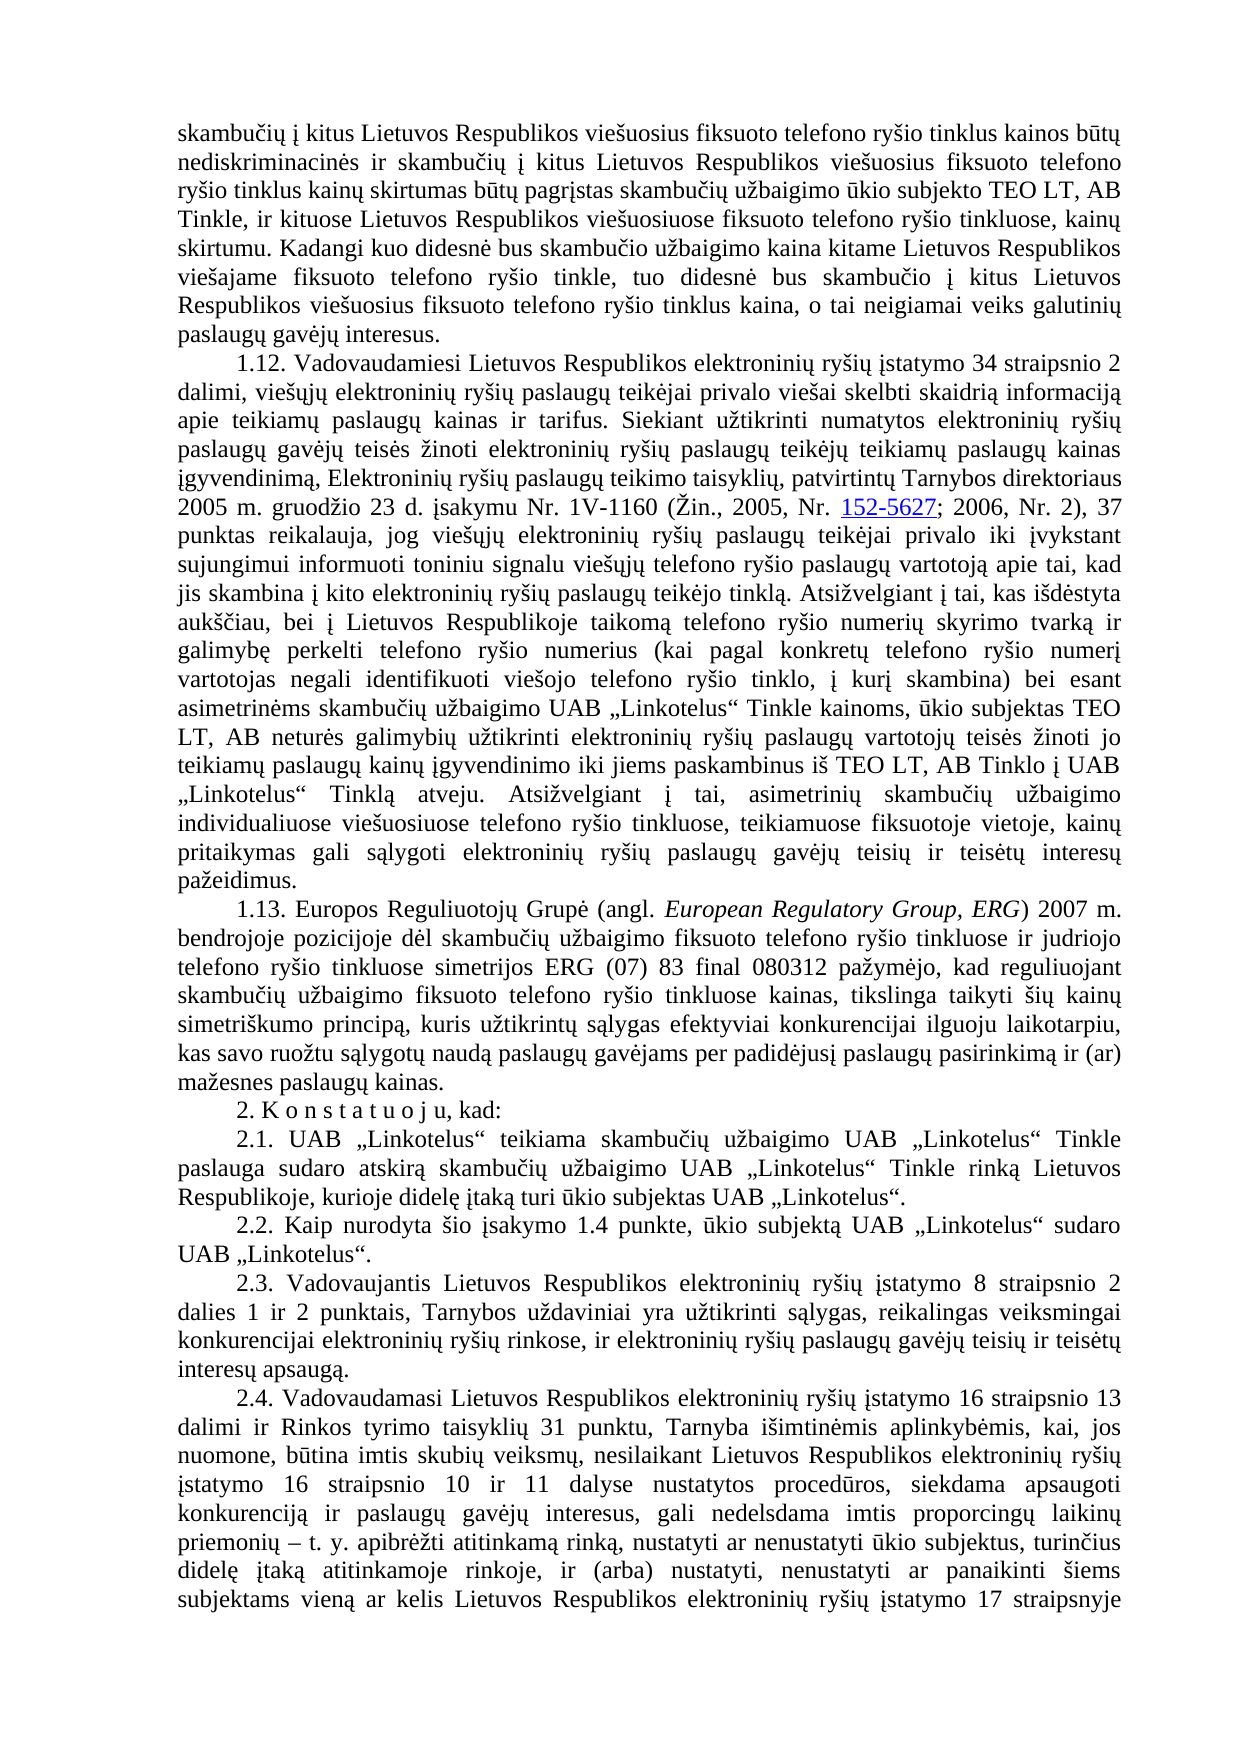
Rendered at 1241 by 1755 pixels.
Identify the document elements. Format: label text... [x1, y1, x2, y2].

text 2.2. Kaip nurodyta šio įsakymo 1.4 punkte, ūkio subjektą UAB „Linkotelus“ sudaro UAB „Linkotelus“. [177, 1211, 1122, 1268]
text skambučių į kitus Lietuvos Respublikos viešuosius fiksuoto telefono ryšio tinklus kainos būtų nediskriminacinės ir skambučių į kitus Lietuvos Respublikos viešuosius fiksuoto telefono ryšio tinklus kainų skirtumas būtų pagrįstas skambučių užbaigimo ūkio subjekto TEO LT, AB Tinkle, ir kituose Lietuvos Respublikos viešuosiuose fiksuoto telefono ryšio tinkluose, kainų skirtumu. Kadangi kuo didesnė bus skambučio užbaigimo kaina kitame Lietuvos Respublikos viešajame fiksuoto telefono ryšio tinkle, tuo didesnė bus skambučio į kitus Lietuvos Respublikos viešuosius fiksuoto telefono ryšio tinklus kaina, o tai neigiamai veiks galutinių paslaugų gavėjų interesus. [177, 118, 1122, 348]
text 2.4. Vadovaudamasi Lietuvos Respublikos elektroninių ryšių įstatymo 16 straipsnio 13 dalimi ir Rinkos tyrimo taisyklių 31 punktu, Tarnyba išimtinėmis aplinkybėmis, kai, jos nuomone, būtina imtis skubių veiksmų, nesilaikant Lietuvos Respublikos elektroninių ryšių įstatymo 16 straipsnio 10 ir 11 dalyse nustatytos procedūros, siekdama apsaugoti konkurenciją ir paslaugų gavėjų interesus, gali nedelsdama imtis proporcingų laikinų priemonių – t. y. apibrėžti atitinkamą rinką, nustatyti ar nenustatyti ūkio subjektus, turinčius didelę įtaką atitinkamoje rinkoje, ir (arba) nustatyti, nenustatyti ar panaikinti šiems subjektams vieną ar kelis Lietuvos Respublikos elektroninių ryšių įstatymo 17 straipsnyje [177, 1383, 1122, 1613]
text 2. Konstatuoju, kad: [177, 1096, 1122, 1124]
text 2.1. UAB „Linkotelus“ teikiama skambučių užbaigimo UAB „Linkotelus“ Tinkle paslauga sudaro atskirą skambučių užbaigimo UAB „Linkotelus“ Tinkle rinką Lietuvos Respublikoje, kurioje didelę įtaką turi ūkio subjektas UAB „Linkotelus“. [177, 1124, 1122, 1211]
text 1.13. Europos Reguliuotojų Grupė (angl. European Regulatory Group, ERG) 2007 m. bendrojoje pozicijoje dėl skambučių užbaigimo fiksuoto telefono ryšio tinkluose ir judriojo telefono ryšio tinkluose simetrijos ERG (07) 83 final 080312 pažymėjo, kad reguliuojant skambučių užbaigimo fiksuoto telefono ryšio tinkluose kainas, tikslinga taikyti šių kainų simetriškumo principą, kuris užtikrintų sąlygas efektyviai konkurencijai ilguoju laikotarpiu, kas savo ruožtu sąlygotų naudą paslaugų gavėjams per padidėjusį paslaugų pasirinkimą ir (ar) mažesnes paslaugų kainas. [177, 894, 1122, 1096]
text 2.3. Vadovaujantis Lietuvos Respublikos elektroninių ryšių įstatymo 8 straipsnio 2 dalies 1 ir 2 punktais, Tarnybos uždaviniai yra užtikrinti sąlygas, reikalingas veiksmingai konkurencijai elektroninių ryšių rinkose, ir elektroninių ryšių paslaugų gavėjų teisių ir teisėtų interesų apsaugą. [177, 1268, 1122, 1383]
text 1.12. Vadovaudamiesi Lietuvos Respublikos elektroninių ryšių įstatymo 34 straipsnio 2 dalimi, viešųjų elektroninių ryšių paslaugų teikėjai privalo viešai skelbti skaidrią informaciją apie teikiamų paslaugų kainas ir tarifus. Siekiant užtikrinti numatytos elektroninių ryšių paslaugų gavėjų teisės žinoti elektroninių ryšių paslaugų teikėjų teikiamų paslaugų kainas įgyvendinimą, Elektroninių ryšių paslaugų teikimo taisyklių, patvirtintų Tarnybos direktoriaus 2005 m. gruodžio 23 d. įsakymu Nr. 1V-1160 (Žin., 2005, Nr. 152-5627; 2006, Nr. 2), 37 punktas reikalauja, jog viešųjų elektroninių ryšių paslaugų teikėjai privalo iki įvykstant sujungimui informuoti toniniu signalu viešųjų telefono ryšio paslaugų vartotoją apie tai, kad jis skambina į kito elektroninių ryšių paslaugų teikėjo tinklą. Atsižvelgiant į tai, kas išdėstyta aukščiau, bei į Lietuvos Respublikoje taikomą telefono ryšio numerių skyrimo tvarką ir galimybę perkelti telefono ryšio numerius (kai pagal konkretų telefono ryšio numerį vartotojas negali identifikuoti viešojo telefono ryšio tinklo, į kurį skambina) bei esant asimetrinėms skambučių užbaigimo UAB „Linkotelus“ Tinkle kainoms, ūkio subjektas TEO LT, AB neturės galimybių užtikrinti elektroninių ryšių paslaugų vartotojų teisės žinoti jo teikiamų paslaugų kainų įgyvendinimo iki jiems paskambinus iš TEO LT, AB Tinklo į UAB „Linkotelus“ Tinklą atveju. Atsižvelgiant į tai, asimetrinių skambučių užbaigimo individualiuose viešuosiuose telefono ryšio tinkluose, teikiamuose fiksuotoje vietoje, kainų pritaikymas gali sąlygoti elektroninių ryšių paslaugų gavėjų teisių ir teisėtų interesų pažeidimus. [177, 348, 1122, 894]
